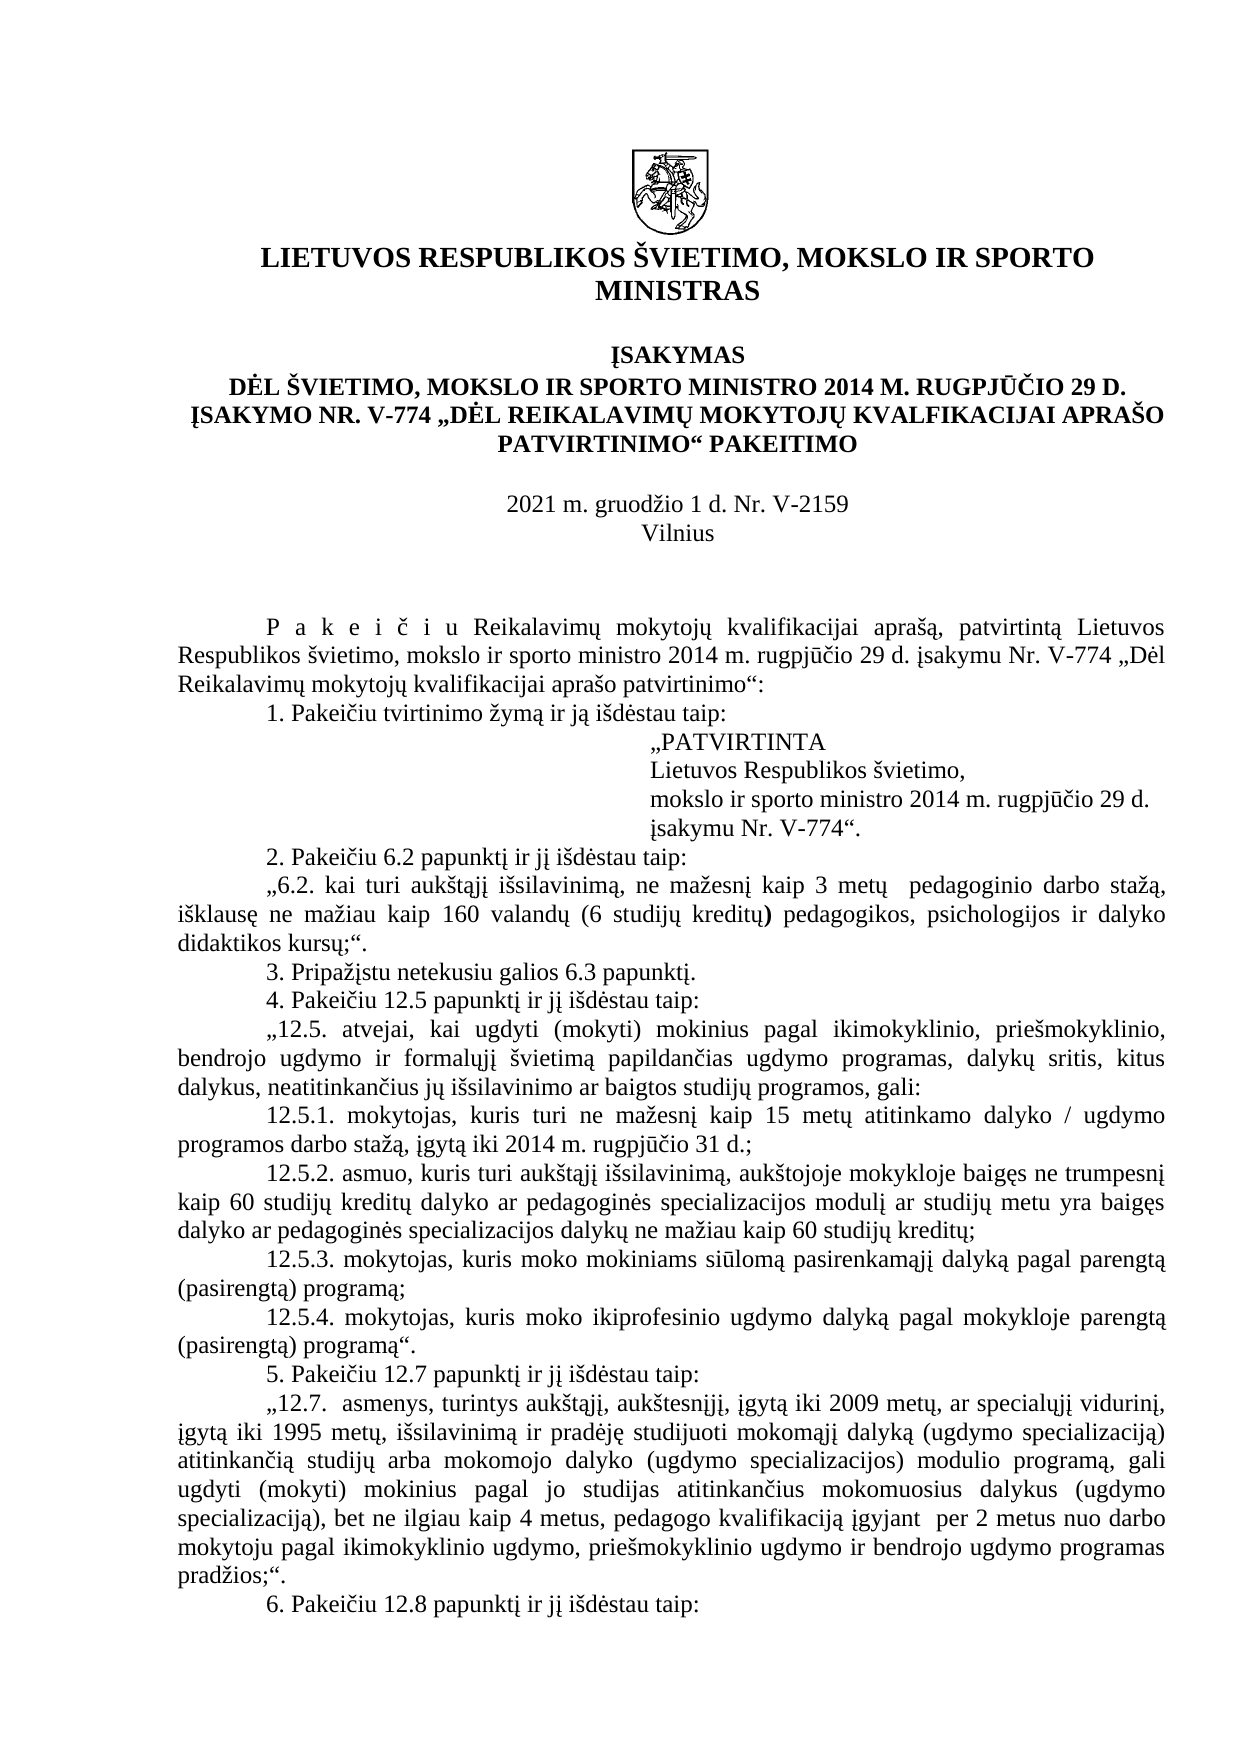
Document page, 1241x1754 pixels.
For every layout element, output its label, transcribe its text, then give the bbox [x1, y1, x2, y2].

text „12.7. asmenys, turintys aukštąjį, aukštesnįjį, įgytą iki 2009 metų, ar specialųjį vidurinį, įgytą iki 1995 metų, išsilavinimą ir pradėję studijuoti mokomąjį dalyką (ugdymo specializaciją) atitinkančią studijų arba mokomojo dalyko (ugdymo specializacijos) modulio programą, gali ugdyti (mokyti) mokinius pagal jo studijas atitinkančius mokomuosius dalykus (ugdymo specializaciją), bet ne ilgiau kaip 4 metus, pedagogo kvalifikaciją įgyjant per 2 metus nuo darbo mokytoju pagal ikimokyklinio ugdymo, priešmokyklinio ugdymo ir bendrojo ugdymo programas pradžios;“. [177, 1388, 1166, 1589]
text „PATVIRTINTA [177, 727, 1166, 756]
text Lietuvos Respublikos švietimo, [177, 756, 1166, 784]
text „12.5. atvejai, kai ugdyti (mokyti) mokinius pagal ikimokyklinio, priešmokyklinio, bendrojo ugdymo ir formalųjį švietimą papildančias ugdymo programas, dalykų sritis, kitus dalykus, neatitinkančius jų išsilavinimo ar baigtos studijų programos, gali: [177, 1014, 1166, 1101]
text 1. Pakeičiu tvirtinimo žymą ir ją išdėstau taip: [177, 698, 1166, 727]
text 12.5.1. mokytojas, kuris turi ne mažesnį kaip 15 metų atitinkamo dalyko / ugdymo programos darbo stažą, įgytą iki 2014 m. rugpjūčio 31 d.; [177, 1101, 1166, 1158]
text 12.5.4. mokytojas, kuris moko ikiprofesinio ugdymo dalyką pagal mokykloje parengtą (pasirengtą) programą“. [177, 1302, 1166, 1359]
text „6.2. kai turi aukštąjį išsilavinimą, ne mažesnį kaip 3 metų pedagoginio darbo stažą, išklausę ne mažiau kaip 160 valandų (6 studijų kreditų) pedagogikos, psichologijos ir dalyko didaktikos kursų;“. [177, 871, 1166, 957]
text ĮSAKYMAS [189, 341, 1166, 369]
text įsakymu Nr. V-774“. [177, 813, 1166, 842]
text 6. Pakeičiu 12.8 papunktį ir jį išdėstau taip: [177, 1589, 1166, 1618]
text 4. Pakeičiu 12.5 papunktį ir jį išdėstau taip: [177, 986, 1166, 1014]
text 12.5.3. mokytojas, kuris moko mokiniams siūlomą pasirenkamąjį dalyką pagal parengtą (pasirengtą) programą; [177, 1244, 1166, 1302]
text 2. Pakeičiu 6.2 papunktį ir jį išdėstau taip: [177, 842, 1166, 871]
text 2021 m. gruodžio 1 d. Nr. V-2159 [189, 489, 1166, 518]
text Vilnius [189, 518, 1166, 547]
text 12.5.2. asmuo, kuris turi aukštąjį išsilavinimą, aukštojoje mokykloje baigęs ne trumpesnį kaip 60 studijų kreditų dalyko ar pedagoginės specializacijos modulį ar studijų metu yra baigęs dalyko ar pedagoginės specializacijos dalykų ne mažiau kaip 60 studijų kreditų; [177, 1158, 1166, 1244]
text P a k e i č i u Reikalavimų mokytojų kvalifikacijai aprašą, patvirtintą Lietuvos Respublikos švietimo, mokslo ir sporto ministro 2014 m. rugpjūčio 29 d. įsakymu Nr. V-774 „Dėl Reikalavimų mokytojų kvalifikacijai aprašo patvirtinimo“: [177, 612, 1166, 698]
text 5. Pakeičiu 12.7 papunktį ir jį išdėstau taip: [177, 1359, 1166, 1388]
text 3. Pripažįstu netekusiu galios 6.3 papunktį. [177, 957, 1166, 986]
text DĖL ŠVIETIMO, MOKSLO ir SPORTO MINISTRO 2014 M. RUGPJŪČIO 29 D. ĮSAKYMO NR. v-774 „dėl reikalavimų mokytojų kvalfikacijai aprašo patvirtinimo“ pakeitimo [189, 372, 1166, 458]
text LIETUVOS RESPUBLIKOS ŠVIETIMO, MOKSLO IR SPORTO MINISTRAS [189, 240, 1166, 307]
text mokslo ir sporto ministro 2014 m. rugpjūčio 29 d. [177, 784, 1166, 813]
